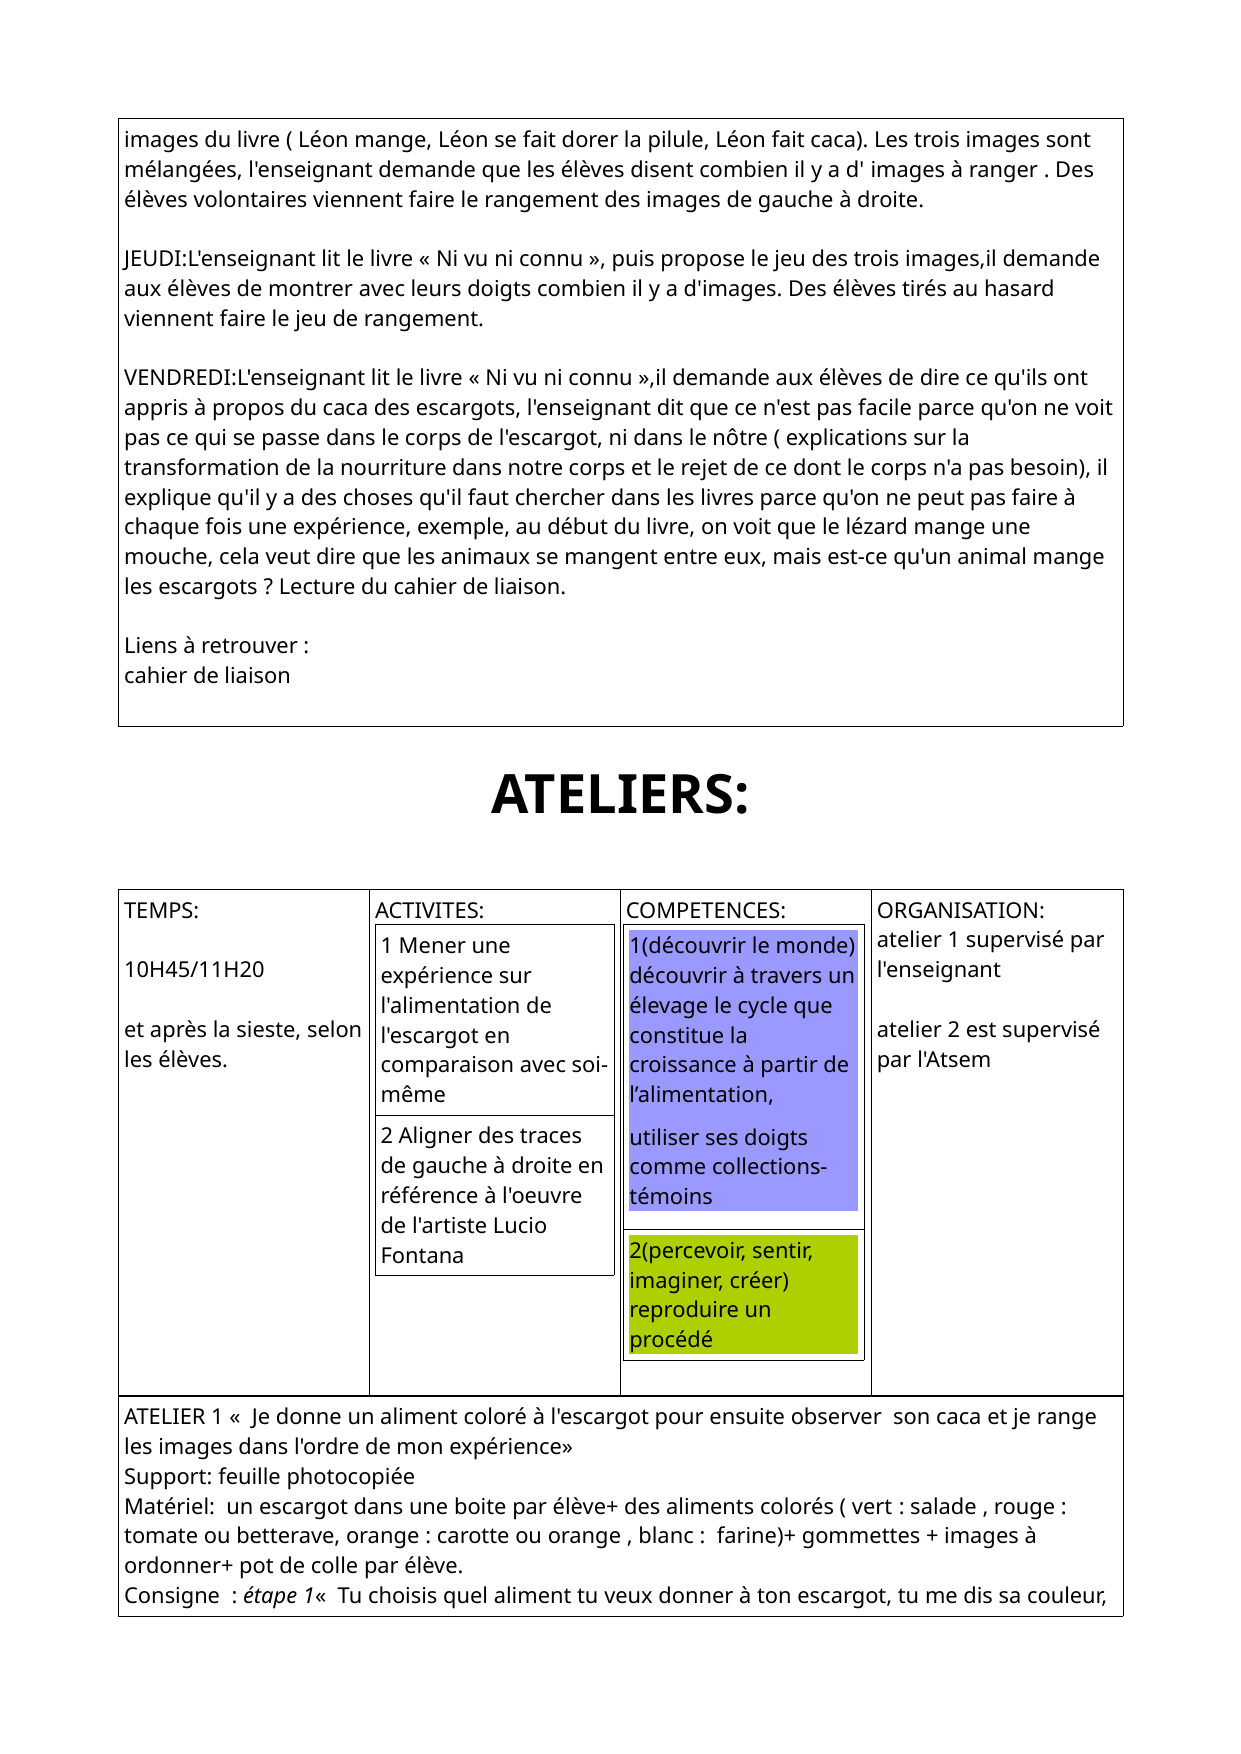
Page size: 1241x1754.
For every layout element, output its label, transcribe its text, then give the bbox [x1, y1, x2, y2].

text ATELIERS: [118, 755, 1122, 829]
table_cell 2 Aligner des traces de gauche à droite en référence à l'oeuvre de l'artiste Lucio Fontana [376, 1116, 614, 1275]
table_header 1 Mener une expérience sur l'alimentation de l'escargot en comparaison avec soi-même [376, 925, 614, 1115]
table_header ORGANISATION: atelier 1 supervisé par l'enseignant atelier 2 est supervisé par l'Atsem [872, 890, 1123, 1395]
table_header 1(découvrir le monde) découvrir à travers un élevage le cycle que constitue la croissance à partir de l’alimentation, utiliser ses doigts comme collections-témoins [624, 925, 864, 1229]
table_cell 2(percevoir, sentir, imaginer, créer) reproduire un procédé [624, 1230, 864, 1360]
table_header ACTIVITES: [370, 890, 620, 1395]
table_header COMPETENCES: [621, 890, 871, 1395]
table_header ATELIER 1 « Je donne un aliment coloré à l'escargot pour ensuite observer son caca et je range les images dans l'ordre de mon expérience» Support: feuille photocopiée Matériel: un escargot dans une boite par élève+ des aliments colorés ( vert : salade , rouge : tomate ou betterave, orange : carotte ou orange , blanc : farine)+ gommettes + images à ordonner+ pot de colle par élève. Consigne : étape 1« Tu choisis quel aliment tu veux donner à ton escargot, tu me dis sa couleur, [119, 1397, 1123, 1616]
table_header images du livre ( Léon mange, Léon se fait dorer la pilule, Léon fait caca). Les trois images sont mélangées, l'enseignant demande que les élèves disent combien il y a d' images à ranger . Des élèves volontaires viennent faire le rangement des images de gauche à droite. JEUDI:L'enseignant lit le livre « Ni vu ni connu », puis propose le jeu des trois images,il demande aux élèves de montrer avec leurs doigts combien il y a d'images. Des élèves tirés au hasard viennent faire le jeu de rangement. VENDREDI:L'enseignant lit le livre « Ni vu ni connu »,il demande aux élèves de dire ce qu'ils ont appris à propos du caca des escargots, l'enseignant dit que ce n'est pas facile parce qu'on ne voit pas ce qui se passe dans le corps de l'escargot, ni dans le nôtre ( explications sur la transformation de la nourriture dans notre corps et le rejet de ce dont le corps n'a pas besoin), il explique qu'il y a des choses qu'il faut chercher dans les livres parce qu'on ne peut pas faire à chaque fois une expérience, exemple, au début du livre, on voit que le lézard mange une mouche, cela veut dire que les animaux se mangent entre eux, mais est-ce qu'un animal mange les escargots ? Lecture du cahier de liaison. Liens à retrouver : cahier de liaison [119, 119, 1123, 726]
table_header TEMPS: 10H45/11H20 et après la sieste, selon les élèves. [119, 890, 369, 1395]
